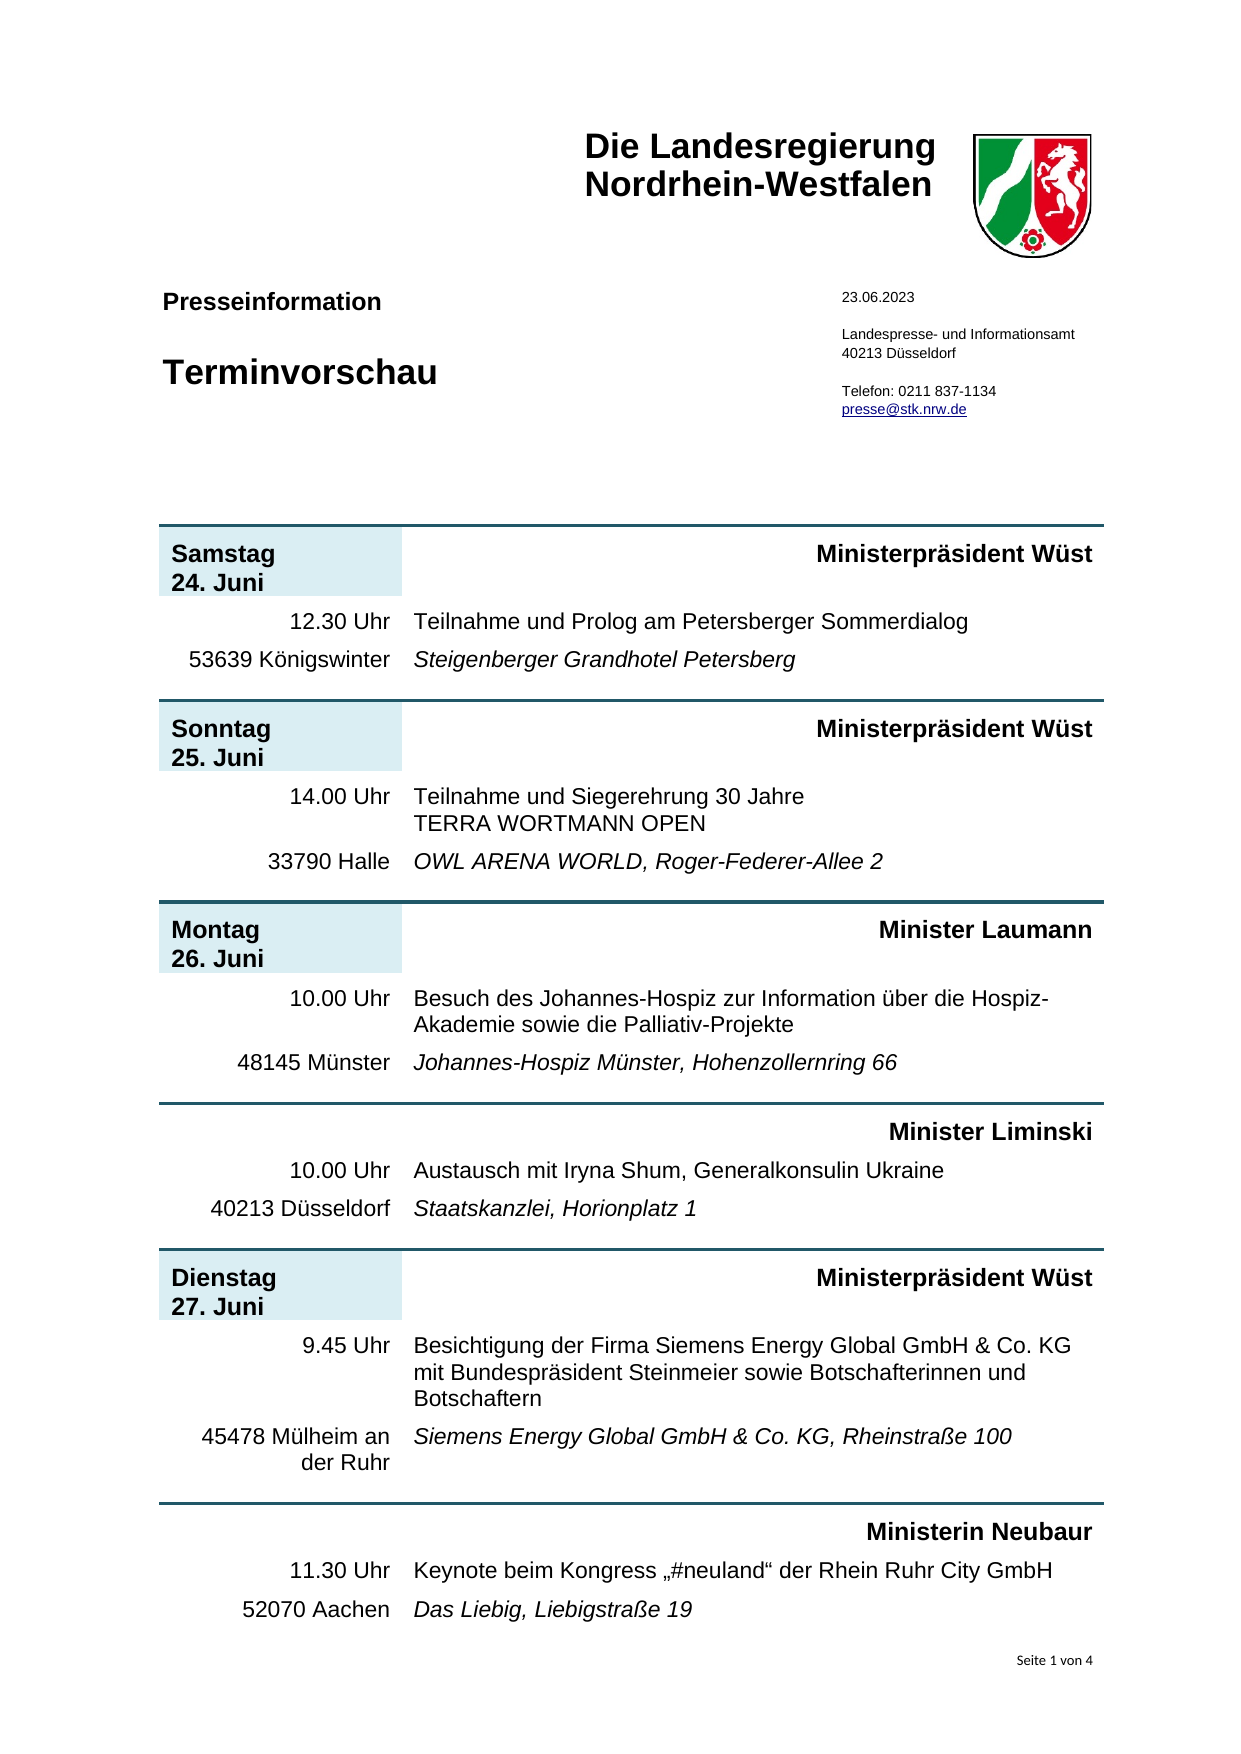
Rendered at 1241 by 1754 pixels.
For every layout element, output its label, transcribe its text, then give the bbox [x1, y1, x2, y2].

table_header [159, 1105, 402, 1145]
table_cell Teilnahme und Siegerehrung 30 Jahre TERRA WORTMANN OPEN [402, 771, 1104, 836]
table_cell Austausch mit Iryna Shum, Generalkonsulin Ukraine [402, 1145, 1104, 1183]
table_cell 14.00 Uhr [159, 771, 402, 836]
text Die Landesregierung Nordrhein-Westfalen [584, 129, 943, 204]
table_header Minister Laumann [402, 904, 1104, 973]
table_cell Keynote beim Kongress „#neuland“ der Rhein Ruhr City GmbH [402, 1546, 1104, 1584]
table_cell 9.45 Uhr [159, 1320, 402, 1411]
table_header Montag 26. Juni [159, 904, 402, 973]
table_cell Johannes-Hospiz Münster, Hohenzollernring 66 [402, 1037, 1104, 1075]
table_cell 10.00 Uhr [159, 1145, 402, 1183]
table_cell Das Liebig, Liebigstraße 19 [402, 1584, 1104, 1622]
table_header Dienstag 27. Juni [159, 1251, 402, 1320]
table_cell Besichtigung der Firma Siemens Energy Global GmbH & Co. KG mit Bundespräsident Steinmeier sowie Botschafterinnen und Botschaftern [402, 1320, 1104, 1411]
table_cell 11.30 Uhr [159, 1546, 402, 1584]
table_cell Teilnahme und Prolog am Petersberger Sommerdialog [402, 596, 1104, 634]
table_header Minister Liminski [402, 1105, 1104, 1145]
table_cell Besuch des Johannes-Hospiz zur Information über die Hospiz-Akademie sowie die Palliativ-Projekte [402, 973, 1104, 1037]
table_header [159, 1505, 402, 1546]
table_cell 12.30 Uhr [159, 596, 402, 634]
table_header Ministerpräsident Wüst [402, 527, 1104, 596]
table_cell 53639 Königswinter [159, 635, 402, 673]
table_header Presseinformation Terminvorschau [163, 287, 842, 418]
table_header Ministerpräsident Wüst [402, 1251, 1104, 1320]
table_cell Steigenberger Grandhotel Petersberg [402, 635, 1104, 673]
table_cell Staatskanzlei, Horionplatz 1 [402, 1184, 1104, 1222]
table_header Ministerin Neubaur [402, 1505, 1104, 1546]
table_header Sonntag 25. Juni [159, 702, 402, 771]
table_header Ministerpräsident Wüst [402, 702, 1104, 771]
table_cell Siemens Energy Global GmbH & Co. KG, Rheinstraße 100 [402, 1411, 1104, 1476]
table_cell 48145 Münster [159, 1037, 402, 1075]
table_cell 10.00 Uhr [159, 973, 402, 1037]
table_cell 33790 Halle [159, 836, 402, 874]
table_cell 52070 Aachen [159, 1584, 402, 1622]
table_cell 40213 Düsseldorf [159, 1184, 402, 1222]
table_cell OWL ARENA WORLD, Roger-Federer-Allee 2 [402, 836, 1104, 874]
table_cell 45478 Mülheim an der Ruhr [159, 1411, 402, 1476]
table_header Samstag 24. Juni [159, 527, 402, 596]
table_header 23.06.2023 Landespresse- und Informationsamt 40213 Düsseldorf Telefon: 0211 837-1134 presse@stk.nrw.de [842, 287, 1093, 418]
